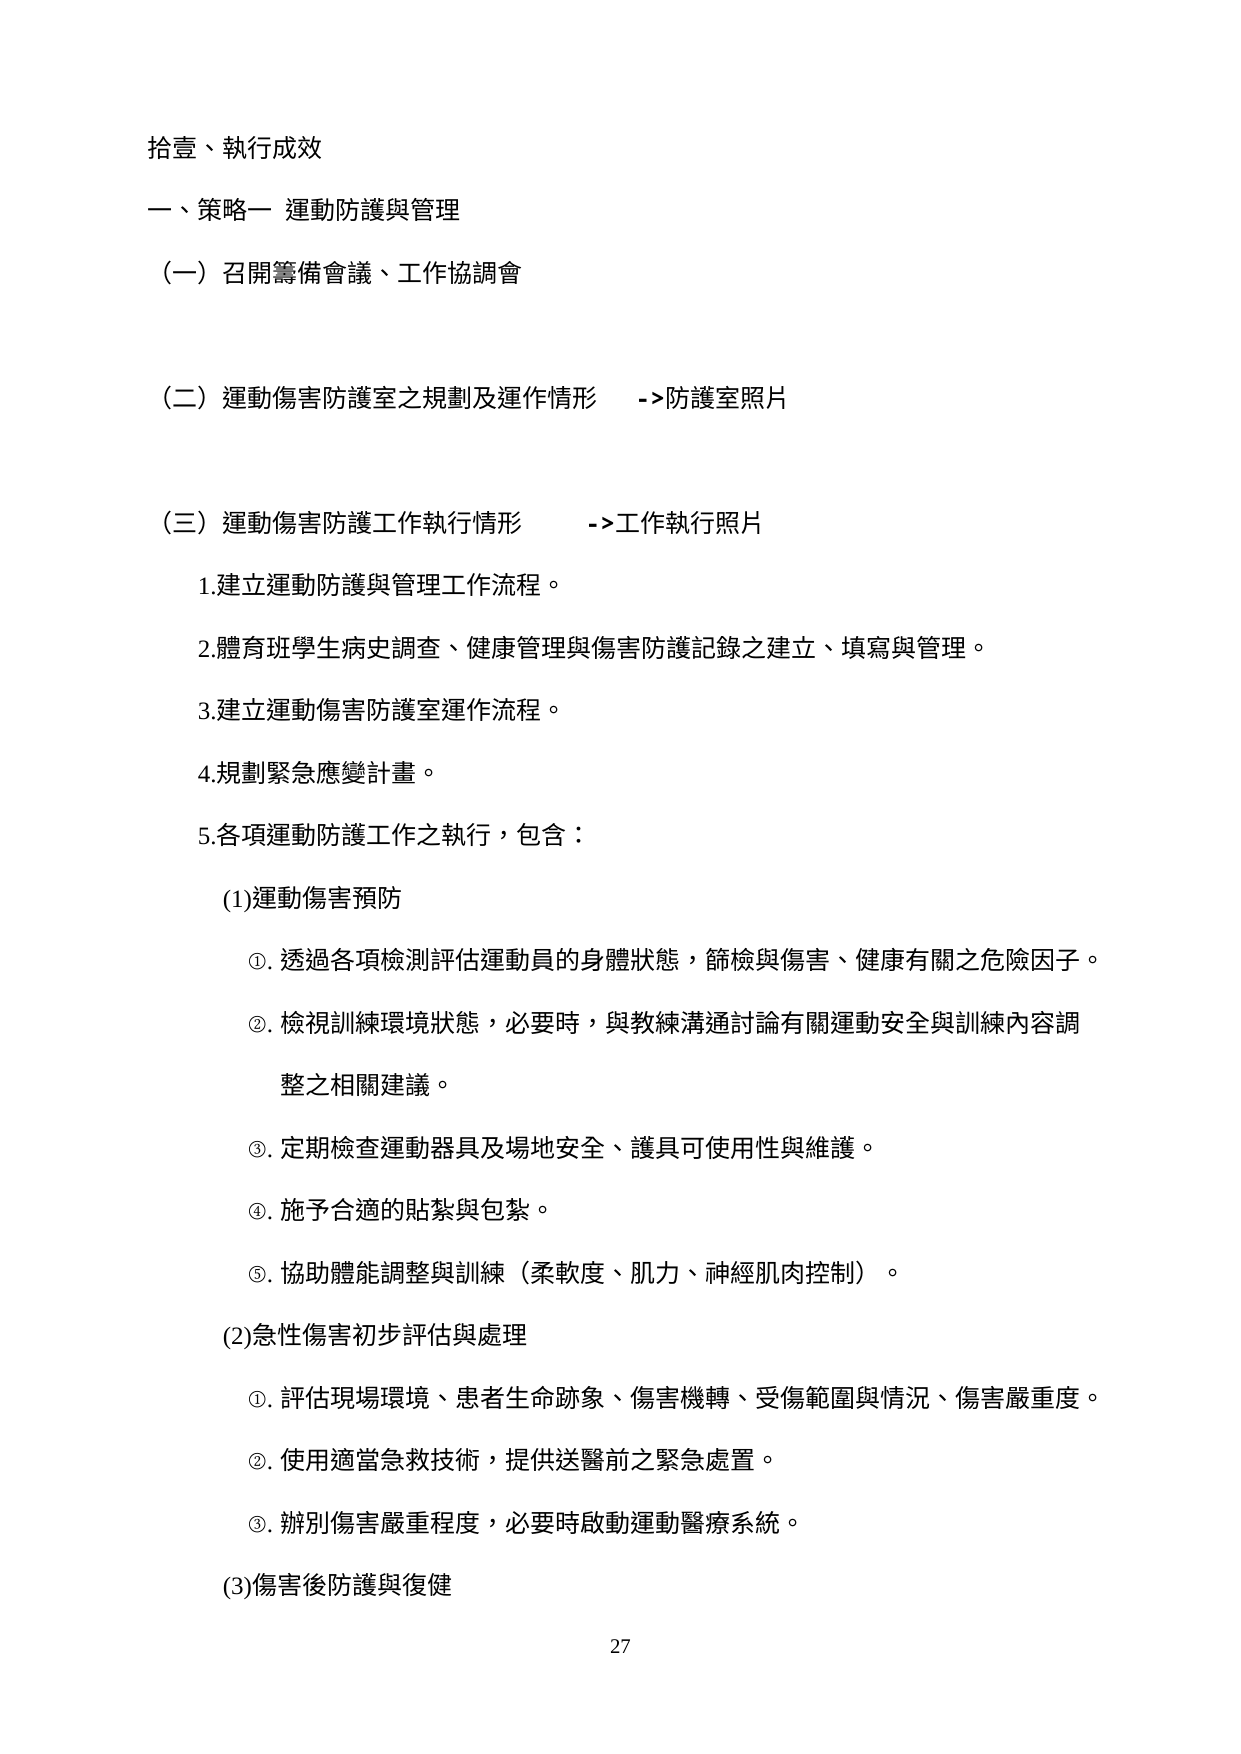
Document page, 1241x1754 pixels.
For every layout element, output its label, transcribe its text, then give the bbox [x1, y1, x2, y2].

text （三）運動傷害防護工作執行情形 ->工作執行照片 [148, 479, 1092, 542]
text 4.規劃緊急應變計畫。 [198, 729, 1092, 792]
list 透過各項檢測評估運動員的身體狀態，篩檢與傷害、健康有關之危險因子。 [248, 917, 1092, 979]
text 一、策略一 運動防護與管理 [148, 167, 1092, 229]
list 施予合適的貼紮與包紮。 [248, 1167, 1092, 1229]
list 使用適當急救技術，提供送醫前之緊急處置。 [248, 1417, 1092, 1479]
text 2.體育班學生病史調查、健康管理與傷害防護記錄之建立、填寫與管理。 [198, 604, 1092, 667]
text (3)傷害後防護與復健 [223, 1542, 1092, 1604]
text 拾壹、執行成效 [148, 104, 1092, 167]
list 評估現場環境、患者生命跡象、傷害機轉、受傷範圍與情況、傷害嚴重度。 [248, 1354, 1092, 1417]
text 1.建立運動防護與管理工作流程。 [198, 542, 1092, 604]
text 3.建立運動傷害防護室運作流程。 [198, 667, 1092, 729]
text （一）召開籌備會議、工作協調會 [148, 229, 1092, 292]
text (1)運動傷害預防 [223, 854, 1092, 917]
list 辦別傷害嚴重程度，必要時啟動運動醫療系統。 [248, 1479, 1092, 1542]
text （二）運動傷害防護室之規劃及運作情形 ->防護室照片 [148, 354, 1092, 417]
list 協助體能調整與訓練（柔軟度、肌力、神經肌肉控制）。 [248, 1229, 1092, 1292]
text 5.各項運動防護工作之執行，包含： [198, 792, 1092, 854]
list 定期檢查運動器具及場地安全、護具可使用性與維護。 [248, 1104, 1092, 1167]
list 檢視訓練環境狀態，必要時，與教練溝通討論有關運動安全與訓練內容調整之相關建議。 [248, 979, 1092, 1104]
text (2)急性傷害初步評估與處理 [223, 1292, 1092, 1354]
